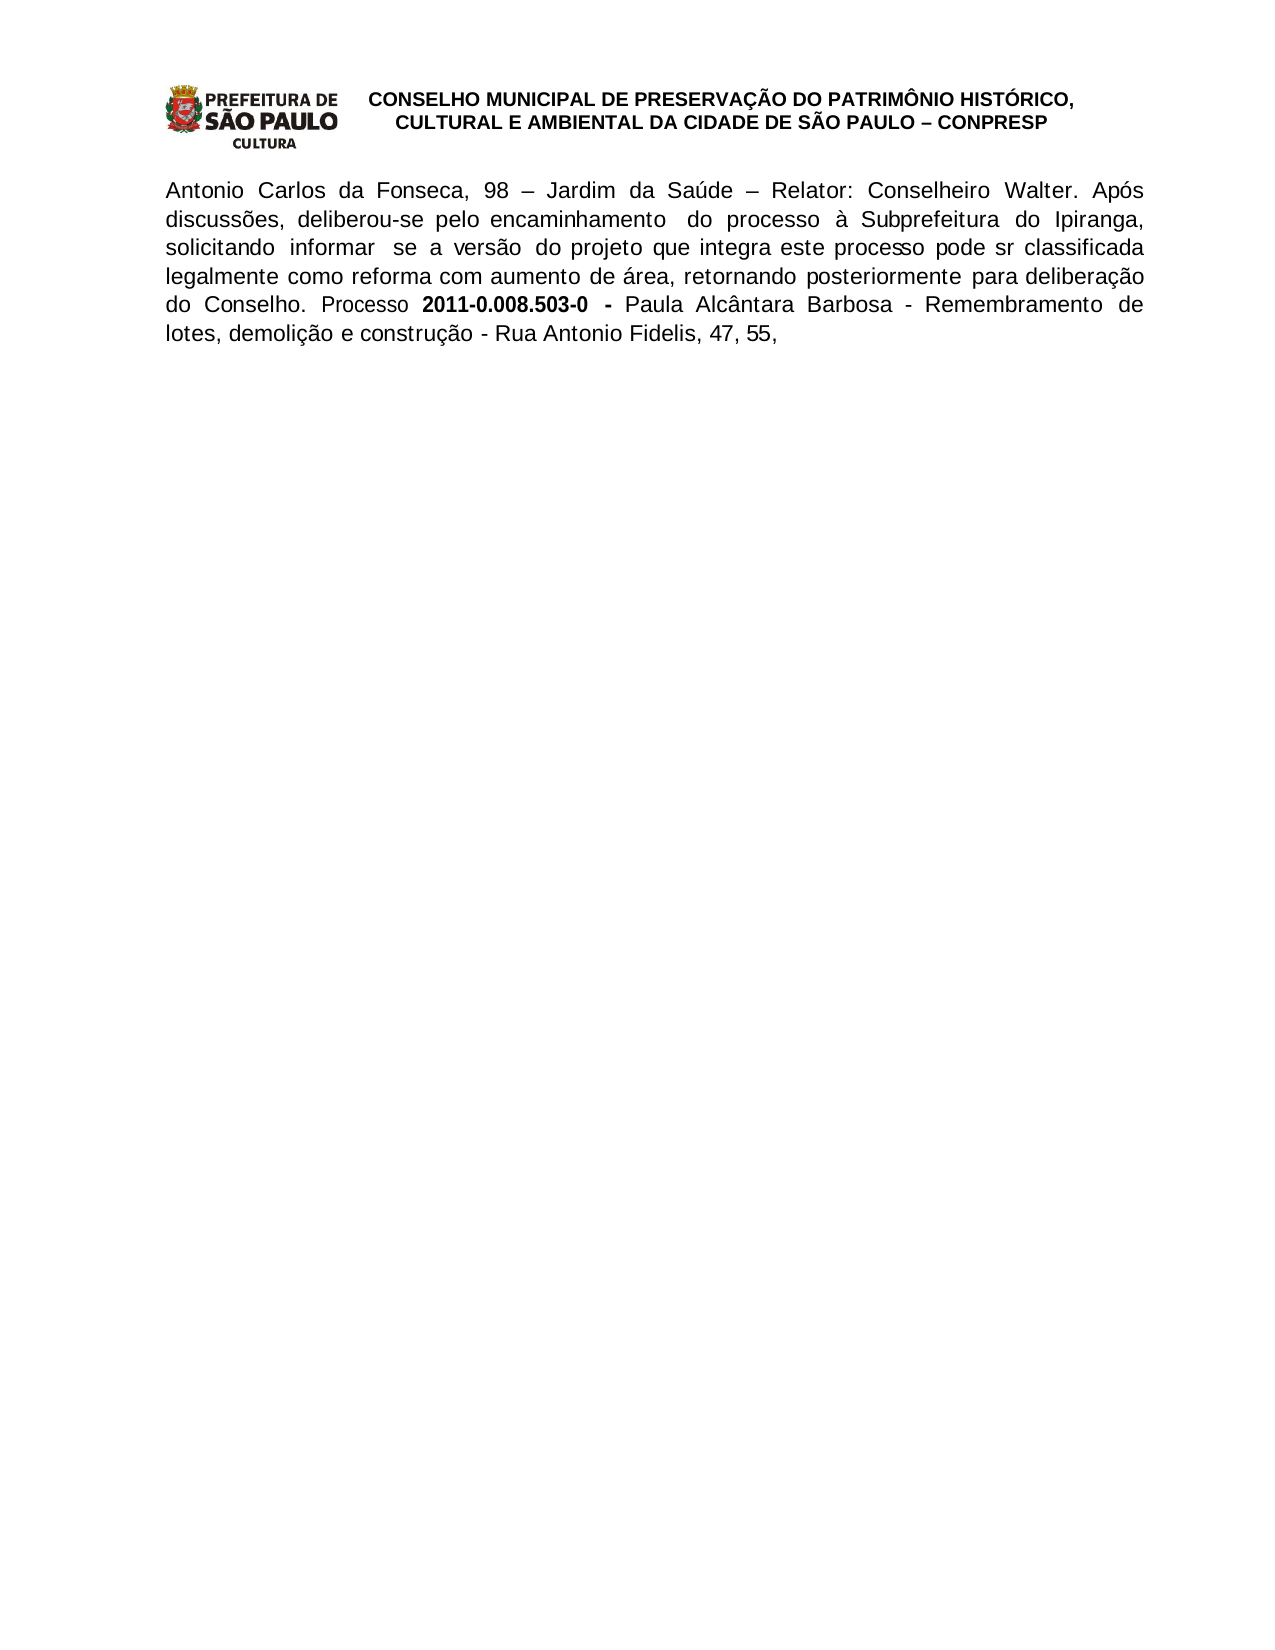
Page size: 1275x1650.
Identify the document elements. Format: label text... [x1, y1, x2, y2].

text Antonio Carlos da Fonseca, 98 – Jardim da Saúde – Relator: Conselheiro Walter. Após discussões, deliberou-se pelo encaminhamento do processo à Subprefeitura do Ipiranga, solicitando informar se a versão do projeto que integra este processo pode sr classificada legalmente como reforma com aumento de área, retornando posteriormente para deliberação do Conselho. Processo 2011-0.008.503-0 - Paula Alcântara Barbosa - Remembramento de lotes, demolição e construção - Rua Antonio Fidelis, 47, 55, [165, 177, 1144, 346]
